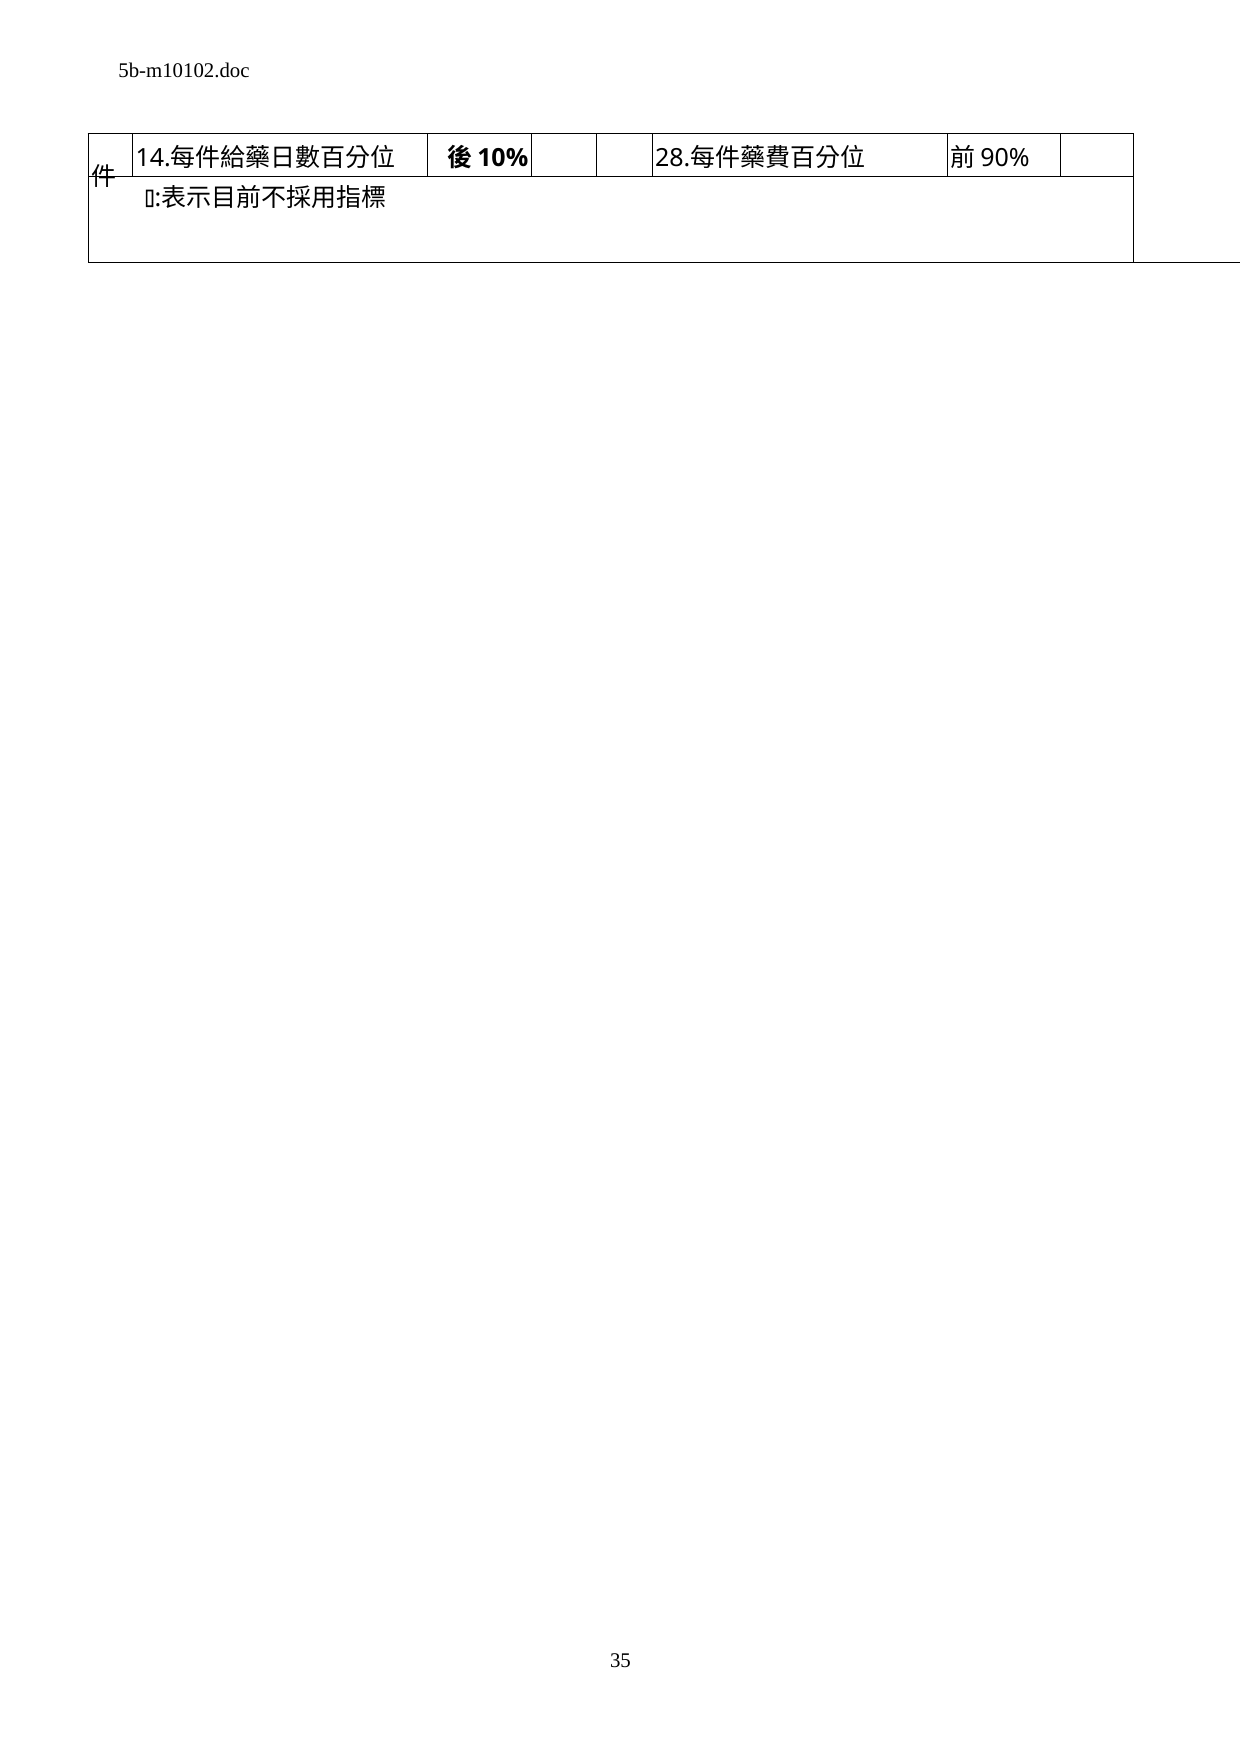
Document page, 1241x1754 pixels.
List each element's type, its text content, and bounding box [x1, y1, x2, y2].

table_cell :表示目前不採用指標 [89, 177, 1133, 262]
table_cell [1134, 176, 1240, 262]
table_cell [597, 134, 652, 176]
table_cell [1061, 134, 1133, 176]
table_cell 14.每件給藥日數百分位 [133, 134, 427, 176]
table_cell 28.每件藥費百分位 [653, 134, 947, 176]
table_cell 後10% [428, 134, 531, 176]
table_cell 01 案 件 [89, 134, 132, 176]
table_cell 前90% [948, 134, 1060, 176]
table_cell [1134, 133, 1240, 176]
table_cell [532, 134, 596, 176]
